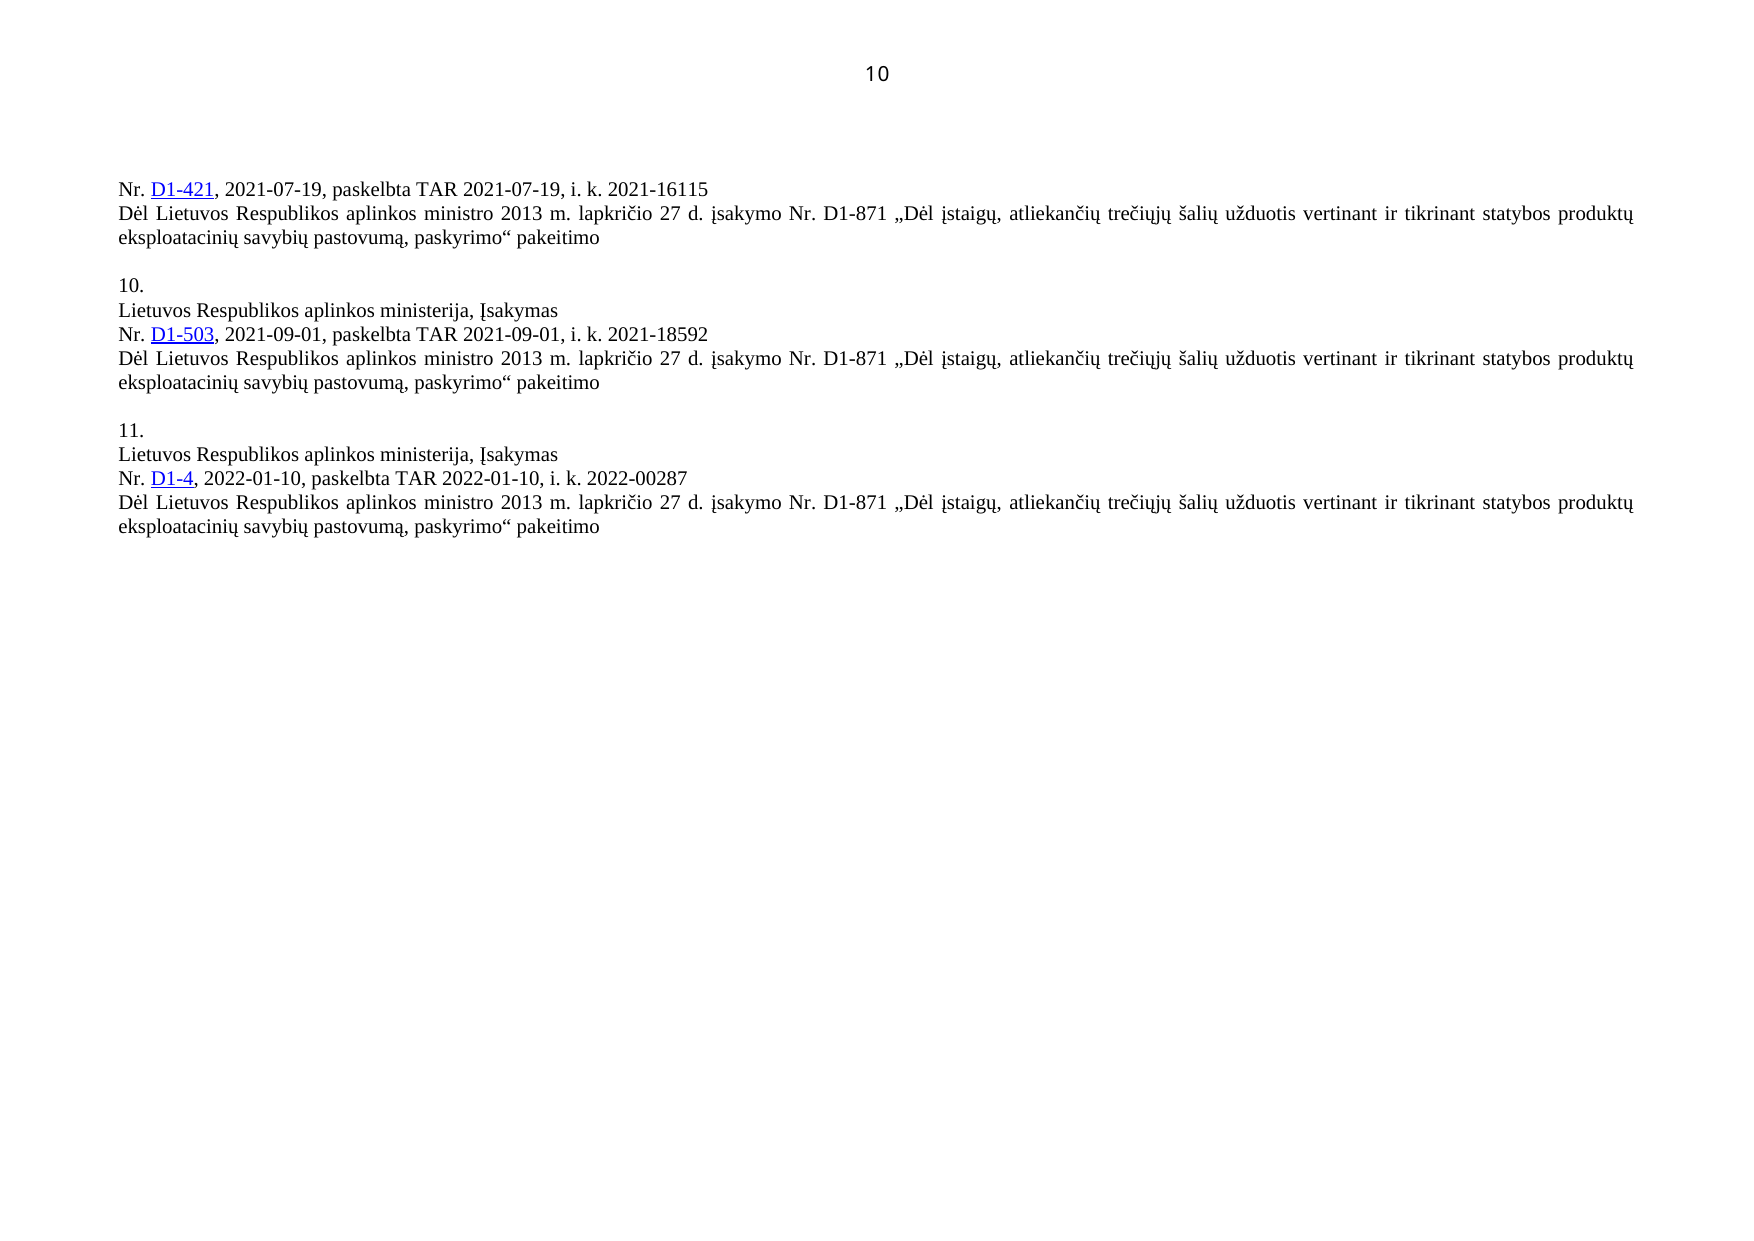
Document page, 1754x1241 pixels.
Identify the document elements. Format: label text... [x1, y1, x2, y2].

text Lietuvos Respublikos aplinkos ministerija, Įsakymas [118, 297, 1636, 322]
text 11. [118, 418, 1636, 442]
text Lietuvos Respublikos aplinkos ministerija, Įsakymas [118, 442, 1636, 466]
text Nr. D1-421, 2021-07-19, paskelbta TAR 2021-07-19, i. k. 2021-16115 [118, 177, 1636, 201]
text Dėl Lietuvos Respublikos aplinkos ministro 2013 m. lapkričio 27 d. įsakymo Nr. D1-871 „Dėl įstaigų, atliekančių trečiųjų šalių užduotis vertinant ir tikrinant statybos produktų eksploatacinių savybių pastovumą, paskyrimo“ pakeitimo [118, 346, 1636, 394]
text 10. [118, 273, 1636, 297]
text Nr. D1-4, 2022-01-10, paskelbta TAR 2022-01-10, i. k. 2022-00287 [118, 466, 1636, 490]
text Dėl Lietuvos Respublikos aplinkos ministro 2013 m. lapkričio 27 d. įsakymo Nr. D1-871 „Dėl įstaigų, atliekančių trečiųjų šalių užduotis vertinant ir tikrinant statybos produktų eksploatacinių savybių pastovumą, paskyrimo“ pakeitimo [118, 201, 1636, 249]
text Dėl Lietuvos Respublikos aplinkos ministro 2013 m. lapkričio 27 d. įsakymo Nr. D1-871 „Dėl įstaigų, atliekančių trečiųjų šalių užduotis vertinant ir tikrinant statybos produktų eksploatacinių savybių pastovumą, paskyrimo“ pakeitimo [118, 490, 1636, 538]
text Nr. D1-503, 2021-09-01, paskelbta TAR 2021-09-01, i. k. 2021-18592 [118, 322, 1636, 346]
